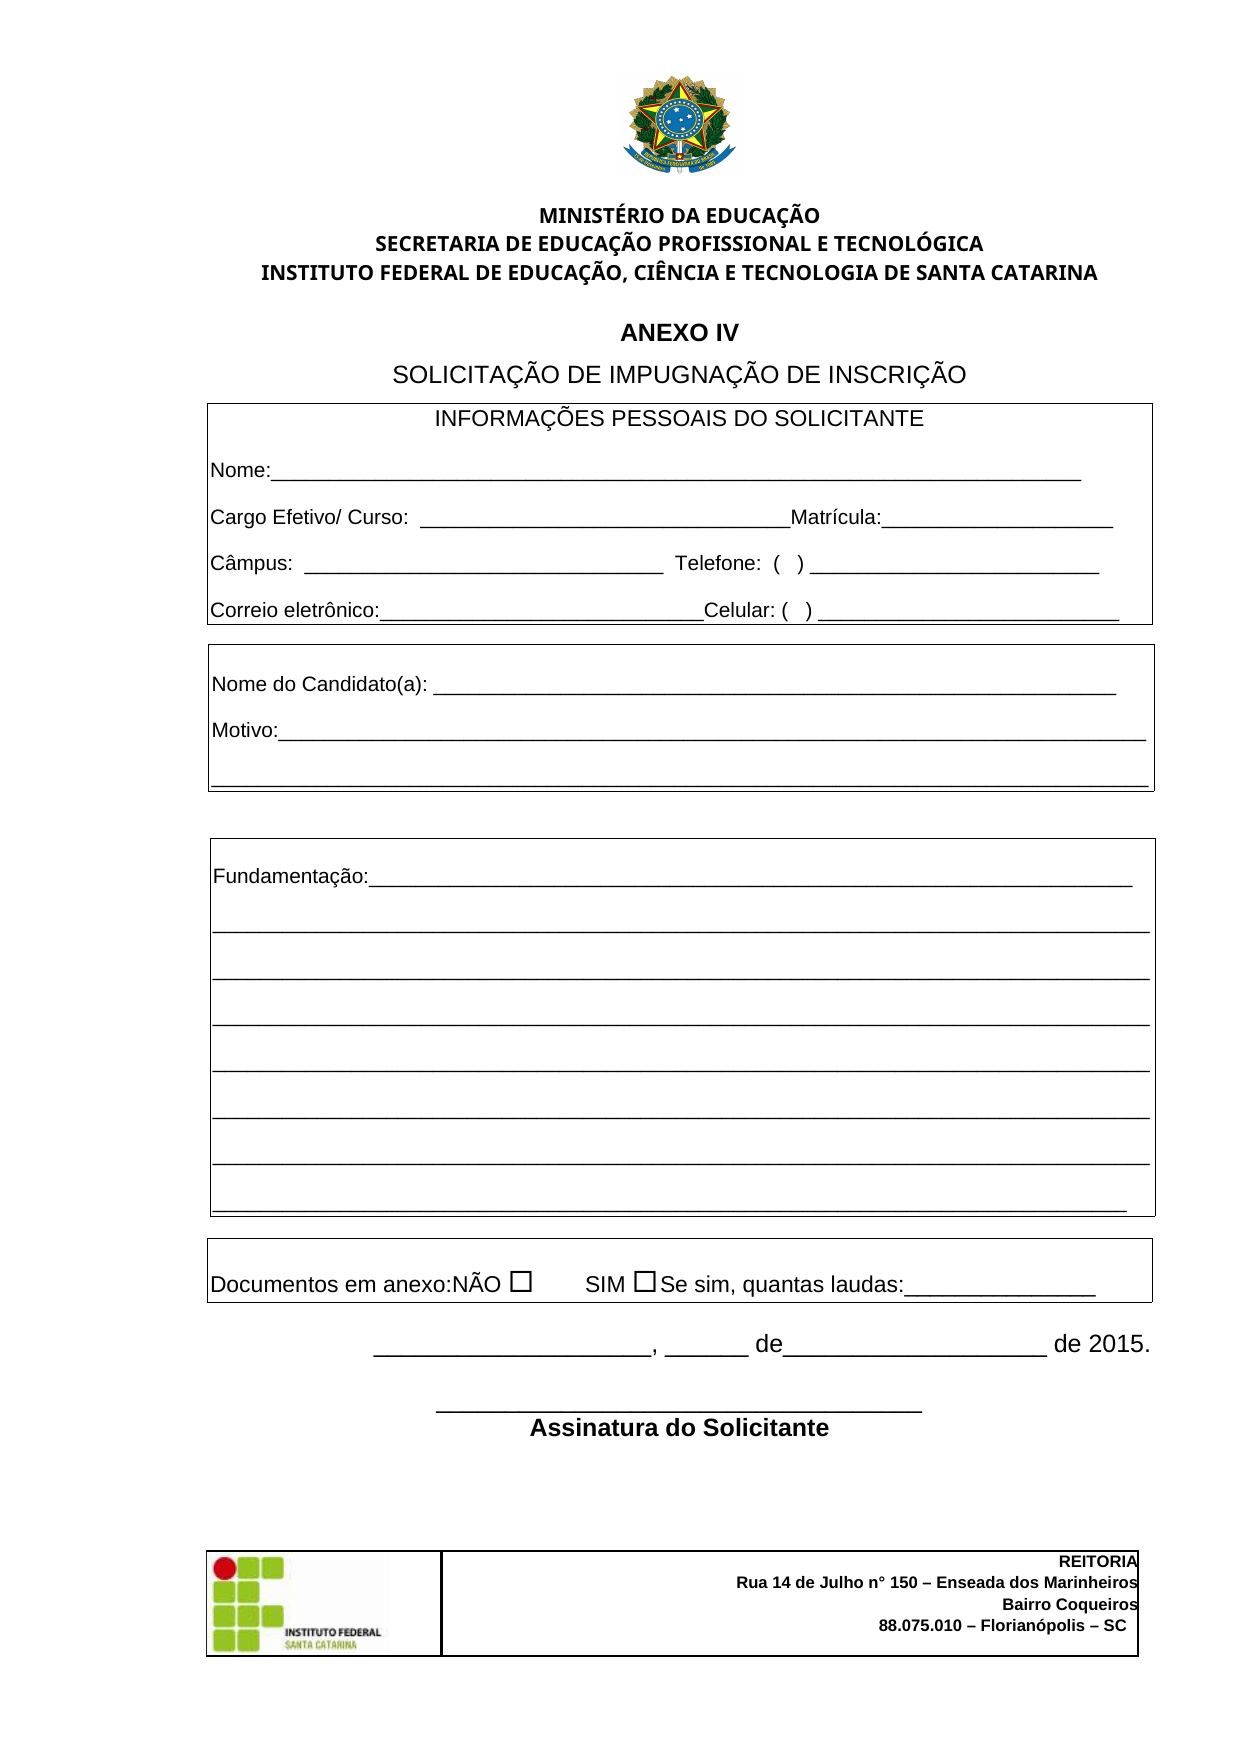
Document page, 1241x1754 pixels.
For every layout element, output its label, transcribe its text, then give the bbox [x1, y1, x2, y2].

text [208, 1239, 1152, 1302]
text Documentos em anexo:NÃO  SIM  Se sim, quantas laudas:_______________ [210, 1266, 1149, 1299]
text [207, 1225, 1152, 1238]
text ___________________________________ [207, 1386, 1152, 1413]
text Nome:______________________________________________________________________ [210, 459, 1149, 482]
picture [206, 1552, 389, 1655]
text ____________________, ______ de___________________ de 2015. [207, 1303, 1152, 1358]
text _____________________________________________________________________________________________________________________________________________________________________________________________________________________________________________________________________________________________________________________________________________________________________________________________________________________________________________________________________________________________________________________________________________________________________________________ [213, 911, 1152, 1213]
text Correio eletrônico:____________________________Celular: ( ) __________________________ [210, 598, 1149, 622]
text SOLICITAÇÃO DE IMPUGNAÇÃO DE INSCRIÇÃO [207, 361, 1152, 388]
text Motivo:____________________________________________________________________________________________________________________________________________________________ [211, 718, 1151, 788]
picture [619, 73, 740, 176]
text Câmpus: _______________________________ Telefone: ( ) _________________________ [210, 552, 1149, 575]
text ANEXO IV [207, 319, 1152, 347]
text INFORMAÇÕES PESSOAIS DO SOLICITANTE [210, 405, 1149, 431]
subtitle Assinatura do Solicitante [207, 1413, 1152, 1441]
text Cargo Efetivo/ Curso: ________________________________Matrícula:____________________ [210, 505, 1149, 529]
text Fundamentação:__________________________________________________________________ [213, 864, 1152, 887]
text Nome do Candidato(a): ___________________________________________________________ [211, 672, 1151, 695]
